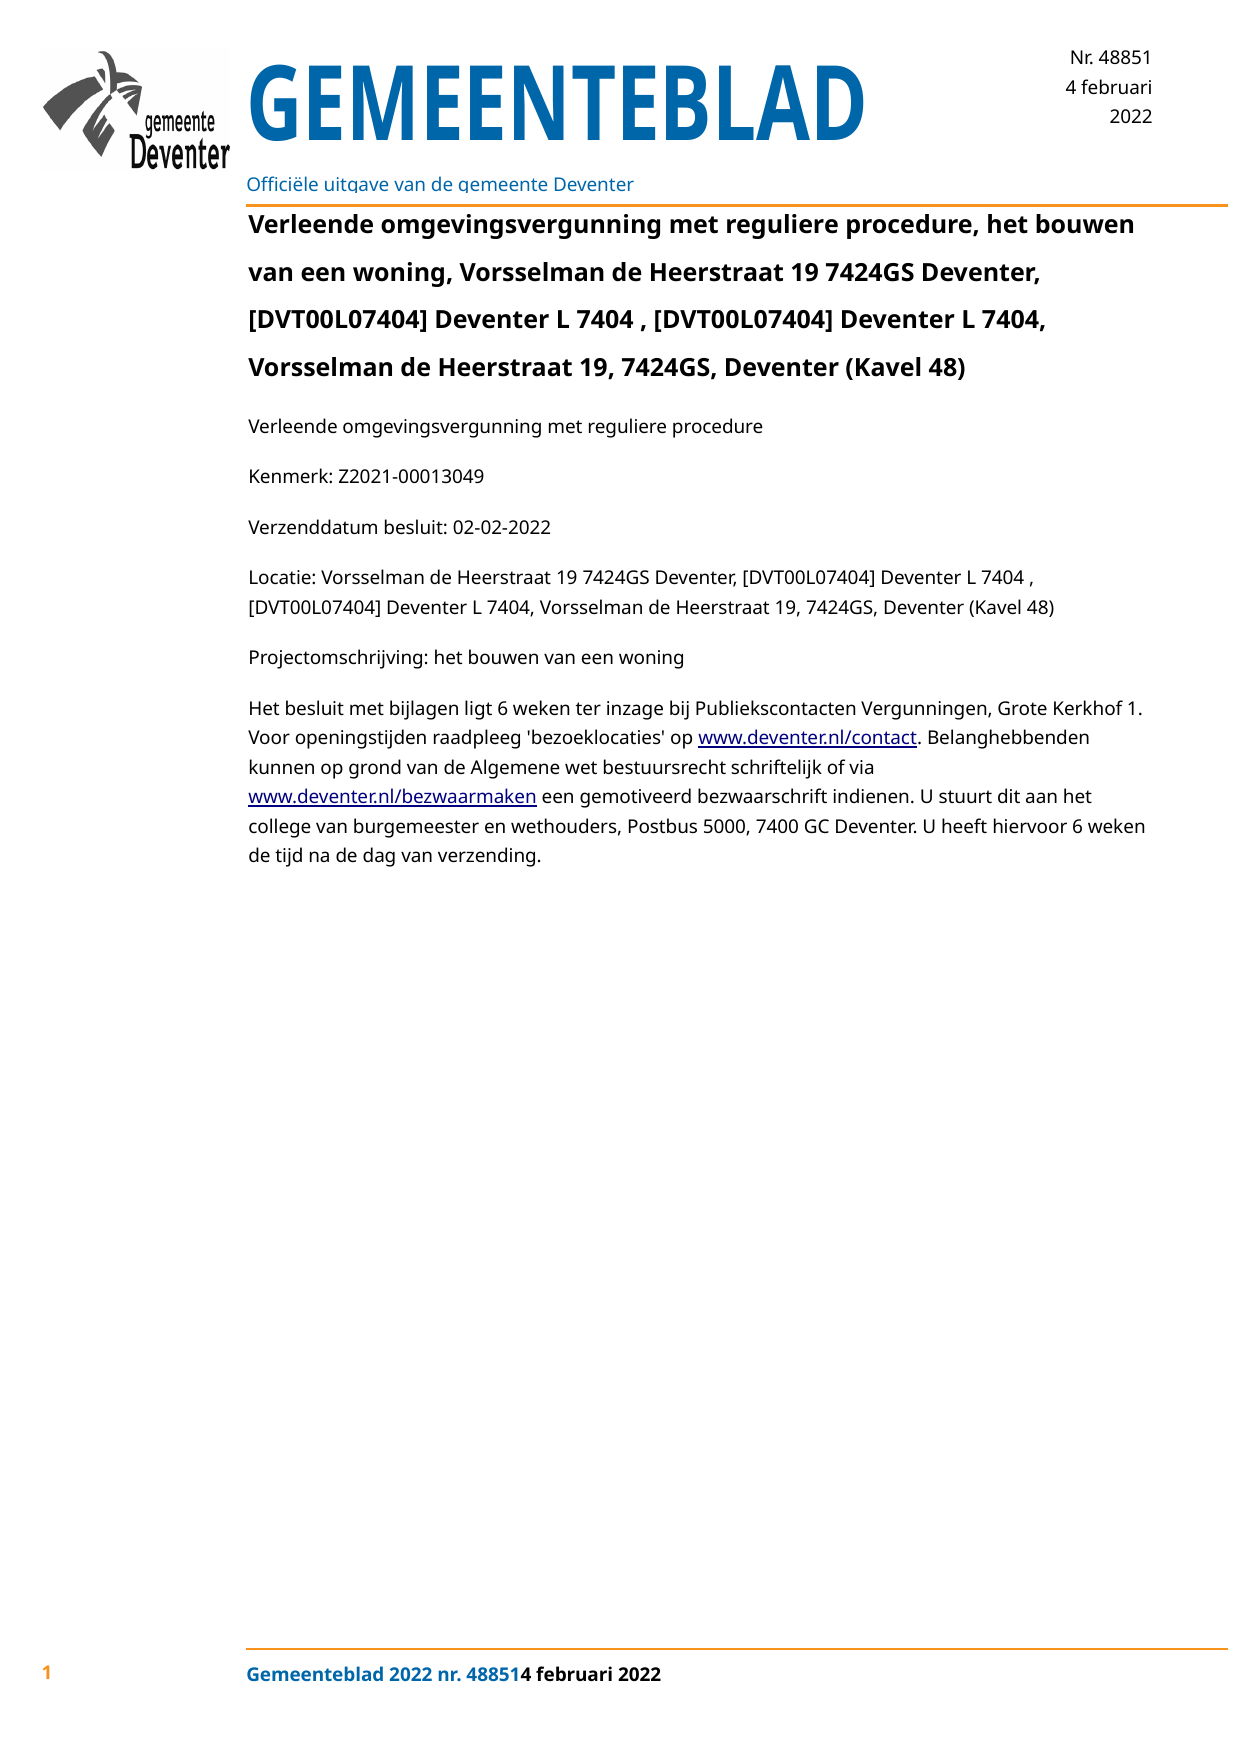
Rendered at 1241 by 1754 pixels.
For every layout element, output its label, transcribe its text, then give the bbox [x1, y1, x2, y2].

text Verzenddatum besluit: 02-02-2022 [248, 514, 1152, 540]
text Kenmerk: Z2021-00013049 [248, 463, 1152, 489]
text Het besluit met bijlagen ligt 6 weken ter inzage bij Publiekscontacten Vergunningen, Grote Kerkhof 1. Voor openingstijden raadpleeg 'bezoeklocaties' op www.deventer.nl/contact. Belanghebbenden kunnen op grond van de Algemene wet bestuursrecht schriftelijk of via www.deventer.nl/bezwaarmaken een gemotiveerd bezwaarschrift indienen. U stuurt dit aan het college van burgemeester en wethouders, Postbus 5000, 7400 GC Deventer. U heeft hiervoor 6 weken de tijd na de dag van verzending. [248, 695, 1152, 868]
text Projectomschrijving: het bouwen van een woning [248, 644, 1152, 670]
text Verleende omgevingsvergunning met reguliere procedure [248, 413, 1152, 439]
picture [41, 47, 231, 172]
text Verleende omgevingsvergunning met reguliere procedure, het bouwen van een woning, Vorsselman de Heerstraat 19 7424GS Deventer, [DVT00L07404] Deventer L 7404 , [DVT00L07404] Deventer L 7404, Vorsselman de Heerstraat 19, 7424GS, Deventer (Kavel 48) [248, 207, 1152, 384]
text Locatie: Vorsselman de Heerstraat 19 7424GS Deventer, [DVT00L07404] Deventer L 7404 , [DVT00L07404] Deventer L 7404, Vorsselman de Heerstraat 19, 7424GS, Deventer (Kavel 48) [248, 564, 1152, 620]
